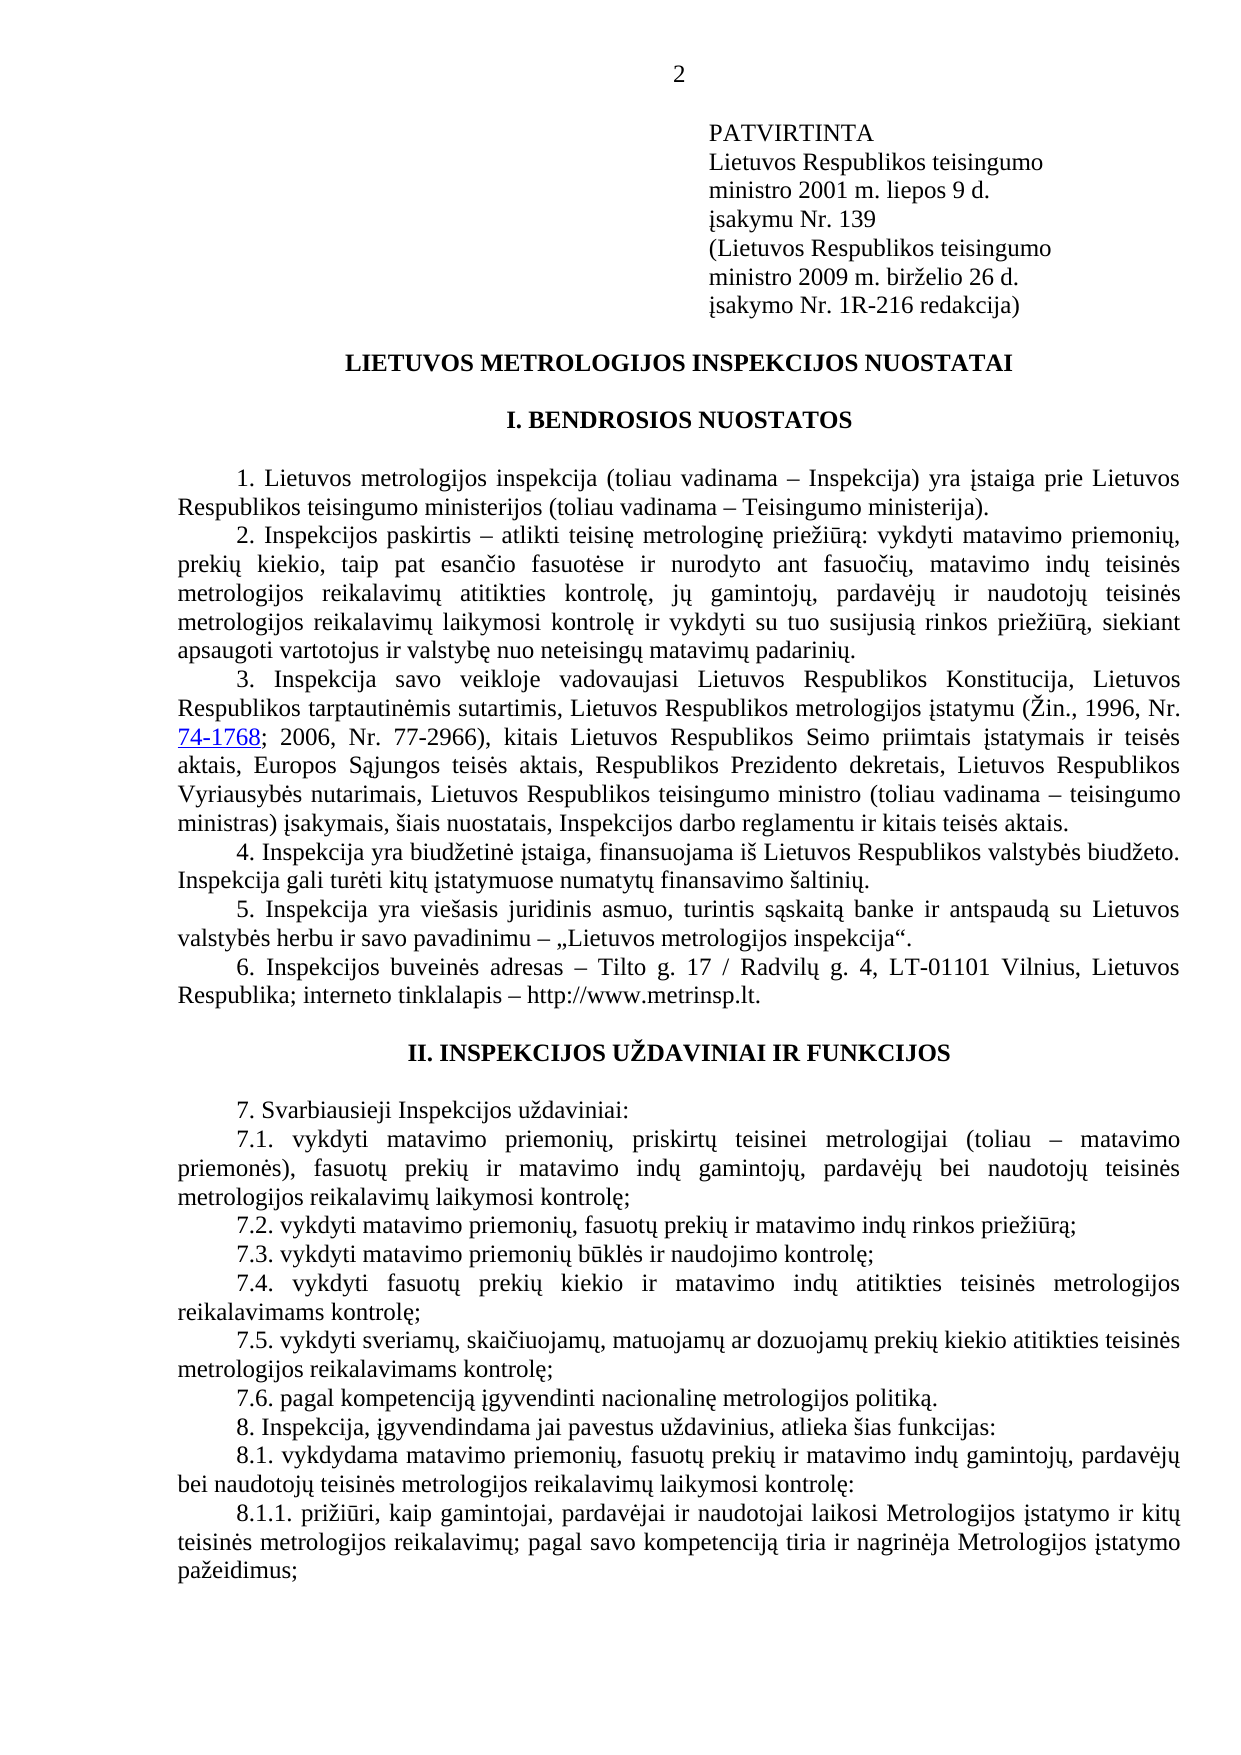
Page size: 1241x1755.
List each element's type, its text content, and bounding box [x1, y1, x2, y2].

text 1. Lietuvos metrologijos inspekcija (toliau vadinama – Inspekcija) yra įstaiga prie Lietuvos Respublikos teisingumo ministerijos (toliau vadinama – Teisingumo ministerija). [177, 463, 1181, 521]
text 3. Inspekcija savo veikloje vadovaujasi Lietuvos Respublikos Konstitucija, Lietuvos Respublikos tarptautinėmis sutartimis, Lietuvos Respublikos metrologijos įstatymu (Žin., 1996, Nr. 74-1768; 2006, Nr. 77-2966), kitais Lietuvos Respublikos Seimo priimtais įstatymais ir teisės aktais, Europos Sąjungos teisės aktais, Respublikos Prezidento dekretais, Lietuvos Respublikos Vyriausybės nutarimais, Lietuvos Respublikos teisingumo ministro (toliau vadinama – teisingumo ministras) įsakymais, šiais nuostatais, Inspekcijos darbo reglamentu ir kitais teisės aktais. [177, 664, 1181, 837]
text 8.1.1. prižiūri, kaip gamintojai, pardavėjai ir naudotojai laikosi Metrologijos įstatymo ir kitų teisinės metrologijos reikalavimų; pagal savo kompetenciją tiria ir nagrinėja Metrologijos įstatymo pažeidimus; [177, 1498, 1181, 1584]
text įsakymo Nr. 1R-216 redakcija) [177, 291, 1181, 319]
text 7.4. vykdyti fasuotų prekių kiekio ir matavimo indų atitikties teisinės metrologijos reikalavimams kontrolę; [177, 1268, 1181, 1326]
text 7.6. pagal kompetenciją įgyvendinti nacionalinę metrologijos politiką. [177, 1383, 1181, 1412]
text II. INSPEKCIJOS UŽDAVINIAI IR FUNKCIJOS [177, 1038, 1181, 1067]
text įsakymu Nr. 139 [177, 204, 1181, 233]
text PATVIRTINTA [709, 118, 1181, 147]
text 4. Inspekcija yra biudžetinė įstaiga, finansuojama iš Lietuvos Respublikos valstybės biudžeto. Inspekcija gali turėti kitų įstatymuose numatytų finansavimo šaltinių. [177, 837, 1181, 894]
text 7.5. vykdyti sveriamų, skaičiuojamų, matuojamų ar dozuojamų prekių kiekio atitikties teisinės metrologijos reikalavimams kontrolę; [177, 1326, 1181, 1383]
text 7.1. vykdyti matavimo priemonių, priskirtų teisinei metrologijai (toliau – matavimo priemonės), fasuotų prekių ir matavimo indų gamintojų, pardavėjų bei naudotojų teisinės metrologijos reikalavimų laikymosi kontrolę; [177, 1124, 1181, 1211]
text ministro 2009 m. birželio 26 d. [177, 262, 1181, 291]
text 7.3. vykdyti matavimo priemonių būklės ir naudojimo kontrolę; [177, 1239, 1181, 1268]
text 2. Inspekcijos paskirtis – atlikti teisinę metrologinę priežiūrą: vykdyti matavimo priemonių, prekių kiekio, taip pat esančio fasuotėse ir nurodyto ant fasuočių, matavimo indų teisinės metrologijos reikalavimų atitikties kontrolę, jų gamintojų, pardavėjų ir naudotojų teisinės metrologijos reikalavimų laikymosi kontrolę ir vykdyti su tuo susijusią rinkos priežiūrą, siekiant apsaugoti vartotojus ir valstybę nuo neteisingų matavimų padarinių. [177, 521, 1181, 664]
text 8.1. vykdydama matavimo priemonių, fasuotų prekių ir matavimo indų gamintojų, pardavėjų bei naudotojų teisinės metrologijos reikalavimų laikymosi kontrolę: [177, 1441, 1181, 1498]
text (Lietuvos Respublikos teisingumo [177, 233, 1181, 262]
text ministro 2001 m. liepos 9 d. [177, 176, 1181, 204]
text LIETUVOS METROLOGIJOS INSPEKCIJOS NUOSTATAI [177, 348, 1181, 377]
text 7. Svarbiausieji Inspekcijos uždaviniai: [177, 1096, 1181, 1124]
text 6. Inspekcijos buveinės adresas – Tilto g. 17 / Radvilų g. 4, LT-01101 Vilnius, Lietuvos Respublika; interneto tinklalapis – http://www.metrinsp.lt. [177, 952, 1181, 1009]
text 8. Inspekcija, įgyvendindama jai pavestus uždavinius, atlieka šias funkcijas: [177, 1412, 1181, 1441]
text 5. Inspekcija yra viešasis juridinis asmuo, turintis sąskaitą banke ir antspaudą su Lietuvos valstybės herbu ir savo pavadinimu – „Lietuvos metrologijos inspekcija“. [177, 894, 1181, 952]
text I. BENDROSIOS NUOSTATOS [177, 406, 1181, 434]
text 7.2. vykdyti matavimo priemonių, fasuotų prekių ir matavimo indų rinkos priežiūrą; [177, 1211, 1181, 1239]
text Lietuvos Respublikos teisingumo [177, 147, 1181, 176]
